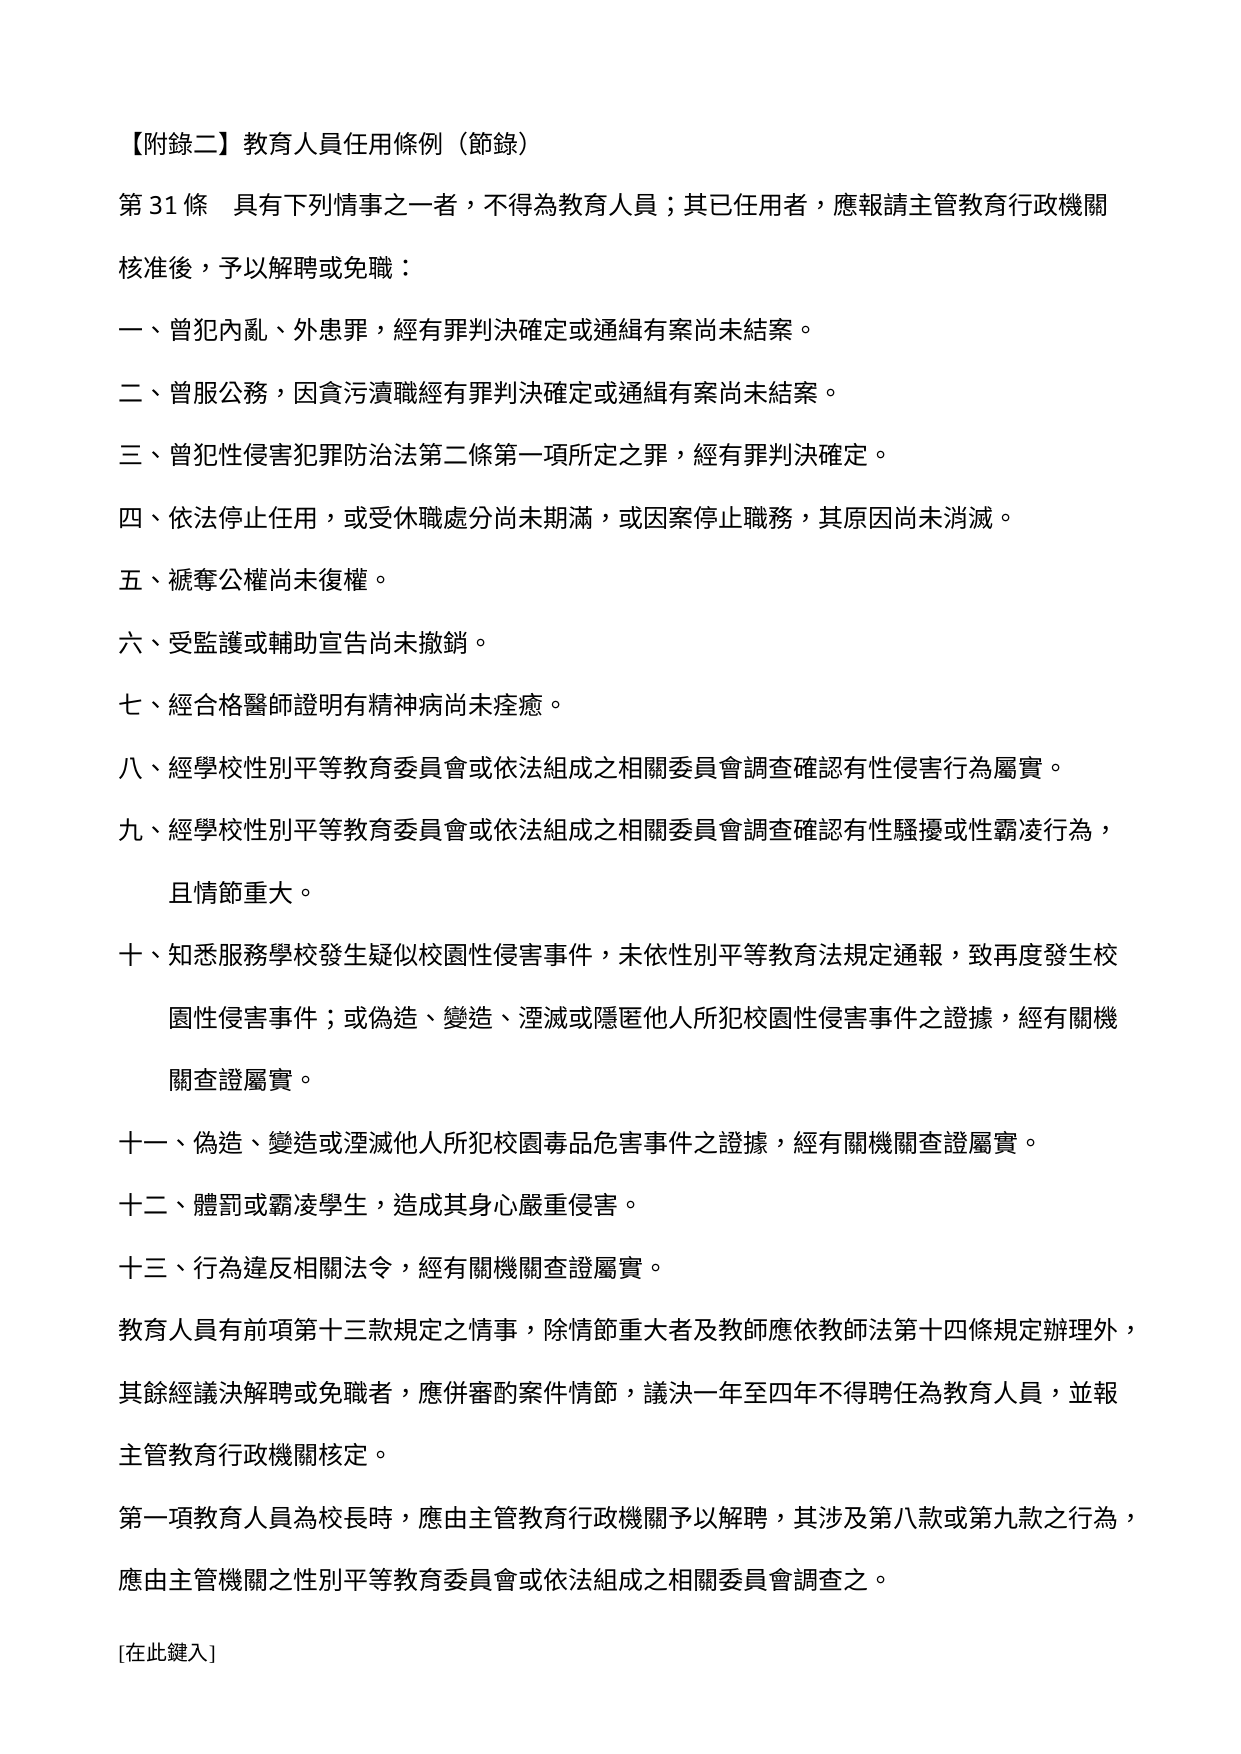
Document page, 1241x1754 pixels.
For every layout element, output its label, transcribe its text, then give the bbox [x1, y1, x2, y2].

text 九、經學校性別平等教育委員會或依法組成之相關委員會調查確認有性騷擾或性霸凌行為，且情節重大。 [118, 787, 1122, 912]
text 第31條 具有下列情事之一者，不得為教育人員；其已任用者，應報請主管教育行政機關核准後，予以解聘或免職： [118, 162, 1122, 287]
text 五、褫奪公權尚未復權。 [118, 537, 1122, 600]
text 一、曾犯內亂、外患罪，經有罪判決確定或通緝有案尚未結案。 [118, 287, 1122, 350]
text 十一、偽造、變造或湮滅他人所犯校園毒品危害事件之證據，經有關機關查證屬實。 [118, 1100, 1122, 1162]
text 七、經合格醫師證明有精神病尚未痊癒。 [118, 662, 1122, 725]
text 十、知悉服務學校發生疑似校園性侵害事件，未依性別平等教育法規定通報，致再度發生校園性侵害事件；或偽造、變造、湮滅或隱匿他人所犯校園性侵害事件之證據，經有關機關查證屬實。 [118, 912, 1122, 1100]
text 六、受監護或輔助宣告尚未撤銷。 [118, 600, 1122, 662]
text 三、曾犯性侵害犯罪防治法第二條第一項所定之罪，經有罪判決確定。 [118, 412, 1122, 475]
text 教育人員有前項第十三款規定之情事，除情節重大者及教師應依教師法第十四條規定辦理外，其餘經議決解聘或免職者，應併審酌案件情節，議決一年至四年不得聘任為教育人員，並報主管教育行政機關核定。 [118, 1287, 1122, 1475]
text 【附錄二】教育人員任用條例（節錄） [118, 121, 1122, 162]
text 二、曾服公務，因貪污瀆職經有罪判決確定或通緝有案尚未結案。 [118, 350, 1122, 412]
text 八、經學校性別平等教育委員會或依法組成之相關委員會調查確認有性侵害行為屬實。 [118, 725, 1122, 787]
text 十二、體罰或霸凌學生，造成其身心嚴重侵害。 [118, 1162, 1122, 1225]
text 四、依法停止任用，或受休職處分尚未期滿，或因案停止職務，其原因尚未消滅。 [118, 475, 1122, 537]
text 十三、行為違反相關法令，經有關機關查證屬實。 [118, 1225, 1122, 1287]
text 第一項教育人員為校長時，應由主管教育行政機關予以解聘，其涉及第八款或第九款之行為，應由主管機關之性別平等教育委員會或依法組成之相關委員會調查之。 [118, 1475, 1122, 1600]
